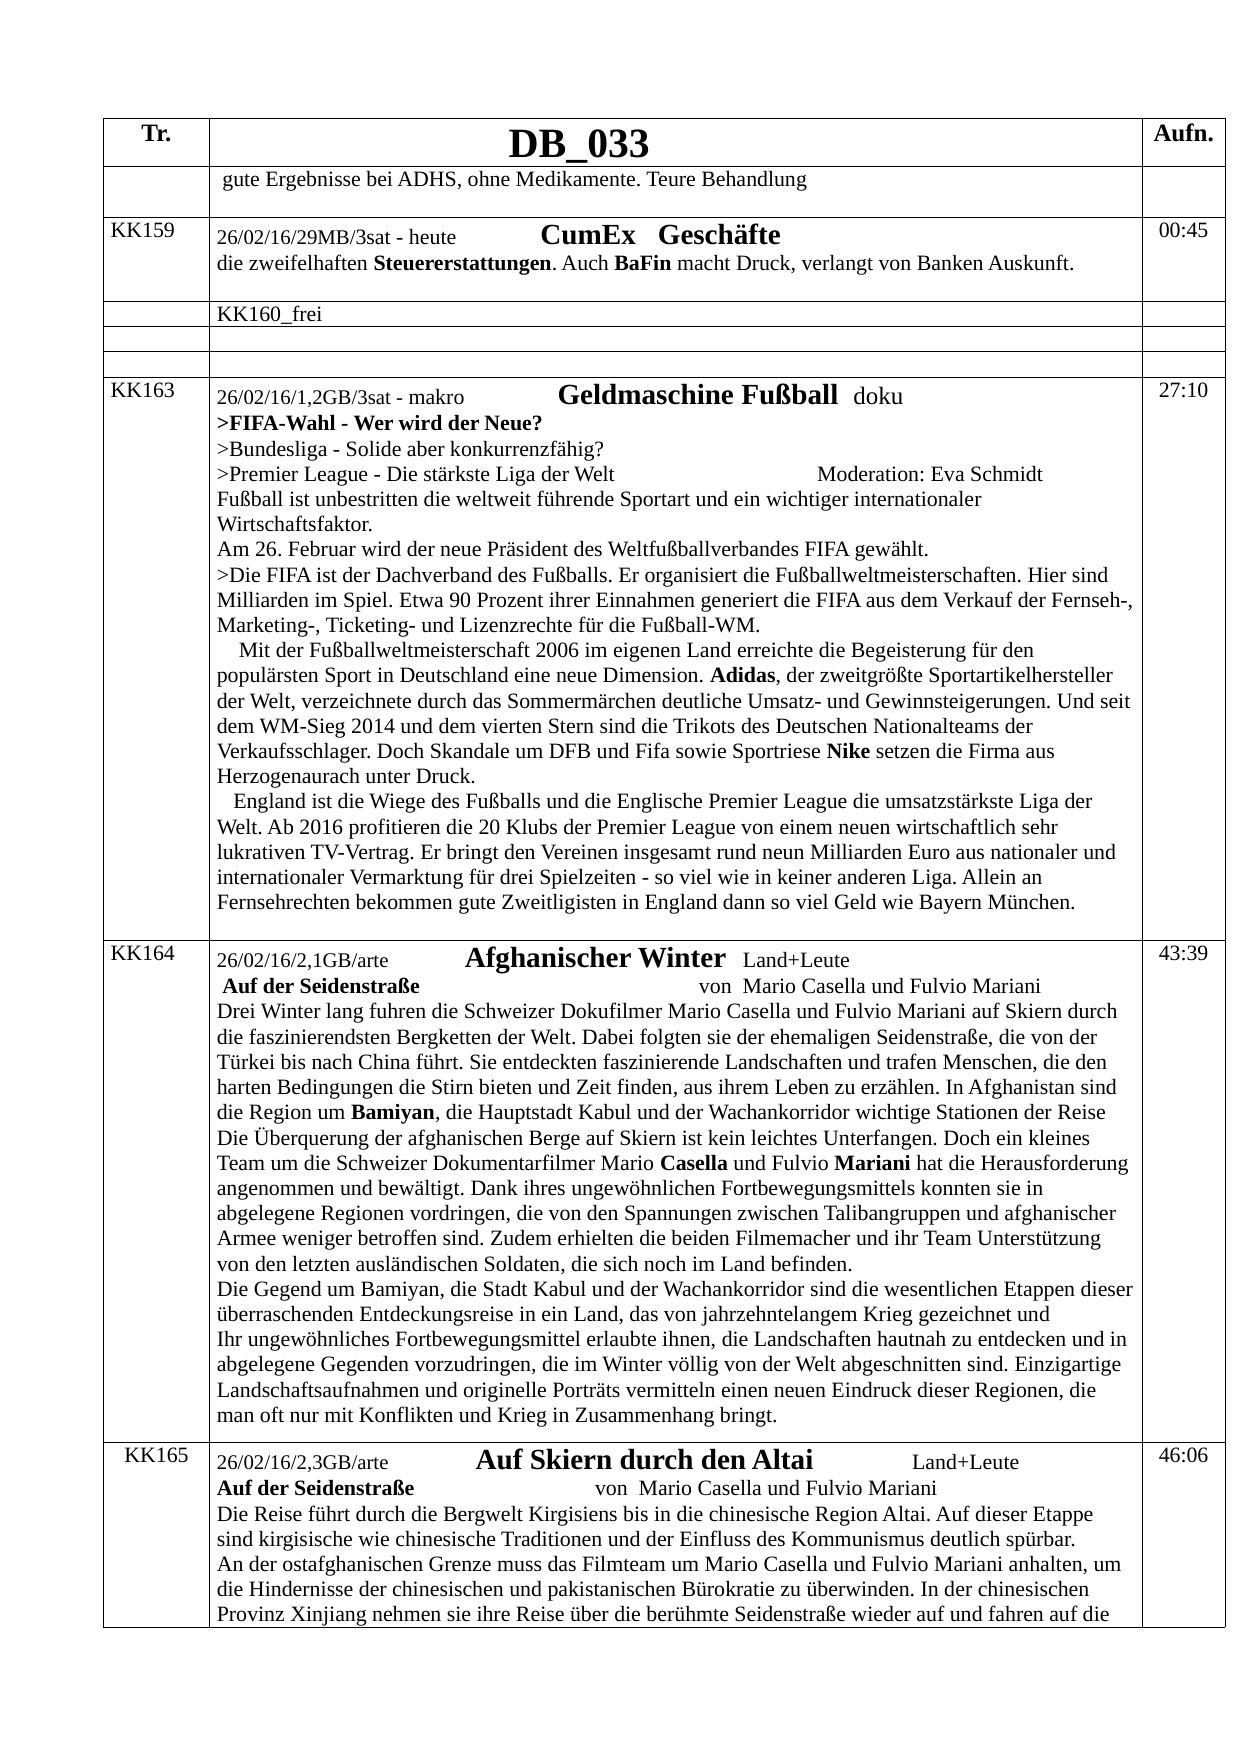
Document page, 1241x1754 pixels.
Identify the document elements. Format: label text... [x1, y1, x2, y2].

table_cell [1143, 167, 1225, 217]
table_cell 26/02/16/2,1GB/arte Afghanischer Winter Land+Leute Auf der Seidenstraße von Mario Casella und Fulvio Mariani Drei Winter lang fuhren die Schweizer Dokufilmer Mario Casella und Fulvio Mariani auf Skiern durch die faszinierendsten Bergketten der Welt. Dabei folgten sie der ehemaligen Seidenstraße, die von der Türkei bis nach China führt. Sie entdeckten faszinierende Landschaften und trafen Menschen, die den harten Bedingungen die Stirn bieten und Zeit finden, aus ihrem Leben zu erzählen. In Afghanistan sind die Region um Bamiyan, die Hauptstadt Kabul und der Wachankorridor wichtige Stationen der Reise Die Überquerung der afghanischen Berge auf Skiern ist kein leichtes Unterfangen. Doch ein kleines Team um die Schweizer Dokumentarfilmer Mario Casella und Fulvio Mariani hat die Herausforderung angenommen und bewältigt. Dank ihres ungewöhnlichen Fortbewegungsmittels konnten sie in abgelegene Regionen vordringen, die von den Spannungen zwischen Talibangruppen und afghanischer Armee weniger betroffen sind. Zudem erhielten die beiden Filmemacher und ihr Team Unterstützung von den letzten ausländischen Soldaten, die sich noch im Land befinden. Die Gegend um Bamiyan, die Stadt Kabul und der Wachankorridor sind die wesentlichen Etappen dieser überraschenden Entdeckungsreise in ein Land, das von jahrzehntelangem Krieg gezeichnet und Ihr ungewöhnliches Fortbewegungsmittel erlaubte ihnen, die Landschaften hautnah zu entdecken und in abgelegene Gegenden vorzudringen, die im Winter völlig von der Welt abgeschnitten sind. Einzigartige Landschaftsaufnahmen und originelle Porträts vermitteln einen neuen Eindruck dieser Regionen, die man oft nur mit Konflikten und Krieg in Zusammenhang bringt. [210, 941, 1142, 1442]
table_cell [104, 327, 209, 351]
table_cell 26/02/16/2,3GB/arte Auf Skiern durch den Altai Land+Leute Auf der Seidenstraße von Mario Casella und Fulvio Mariani Die Reise führt durch die Bergwelt Kirgisiens bis in die chinesische Region Altai. Auf dieser Etappe sind kirgisische wie chinesische Traditionen und der Einfluss des Kommunismus deutlich spürbar. An der ostafghanischen Grenze muss das Filmteam um Mario Casella und Fulvio Mariani anhalten, um die Hindernisse der chinesischen und pakistanischen Bürokratie zu überwinden. In der chinesischen Provinz Xinjiang nehmen sie ihre Reise über die berühmte Seidenstraße wieder auf und fahren auf die [210, 1443, 1142, 1627]
table_cell [1143, 302, 1225, 326]
table_cell [104, 302, 209, 326]
table_cell 43:39 [1143, 941, 1225, 1442]
table_cell 46:06 [1143, 1443, 1225, 1627]
table_header Aufn. [1143, 119, 1225, 166]
table_cell KK163 [104, 378, 209, 940]
table_header Tr. [104, 119, 209, 166]
table_cell 26/02/16/1,2GB/3sat - makro Geldmaschine Fußball doku >FIFA-Wahl - Wer wird der Neue? >Bundesliga - Solide aber konkurrenzfähig? >Premier League - Die stärkste Liga der Welt Moderation: Eva Schmidt Fußball ist unbestritten die weltweit führende Sportart und ein wichtiger internationaler Wirtschaftsfaktor. Am 26. Februar wird der neue Präsident des Weltfußballverbandes FIFA gewählt. >Die FIFA ist der Dachverband des Fußballs. Er organisiert die Fußballweltmeisterschaften. Hier sind Milliarden im Spiel. Etwa 90 Prozent ihrer Einnahmen generiert die FIFA aus dem Verkauf der Fernseh-, Marketing-, Ticketing- und Lizenzrechte für die Fußball-WM. Mit der Fußballweltmeisterschaft 2006 im eigenen Land erreichte die Begeisterung für den populärsten Sport in Deutschland eine neue Dimension. Adidas, der zweitgrößte Sportartikelhersteller der Welt, verzeichnete durch das Sommermärchen deutliche Umsatz- und Gewinnsteigerungen. Und seit dem WM-Sieg 2014 und dem vierten Stern sind die Trikots des Deutschen Nationalteams der Verkaufsschlager. Doch Skandale um DFB und Fifa sowie Sportriese Nike setzen die Firma aus Herzogenaurach unter Druck. England ist die Wiege des Fußballs und die Englische Premier League die umsatzstärkste Liga der Welt. Ab 2016 profitieren die 20 Klubs der Premier League von einem neuen wirtschaftlich sehr lukrativen TV-Vertrag. Er bringt den Vereinen insgesamt rund neun Milliarden Euro aus nationaler und internationaler Vermarktung für drei Spielzeiten - so viel wie in keiner anderen Liga. Allein an Fernsehrechten bekommen gute Zweitligisten in England dann so viel Geld wie Bayern München. [210, 378, 1142, 940]
table_cell [104, 352, 209, 377]
table_cell KK165 [104, 1443, 209, 1627]
table_header DB_033 [210, 119, 1142, 166]
table_cell [1143, 352, 1225, 377]
table_cell 27:10 [1143, 378, 1225, 940]
table_cell gute Ergebnisse bei ADHS, ohne Medikamente. Teure Behandlung [210, 167, 1142, 217]
table_cell [210, 327, 1142, 351]
table_cell KK159 [104, 218, 209, 301]
table_cell KK160_frei [210, 302, 1142, 326]
table_cell [210, 352, 1142, 377]
table_cell 00:45 [1143, 218, 1225, 301]
table_cell [104, 167, 209, 217]
table_cell KK164 [104, 941, 209, 1442]
table_cell [1143, 327, 1225, 351]
table_cell 26/02/16/29MB/3sat - heute CumEx Geschäfte die zweifelhaften Steuererstattungen. Auch BaFin macht Druck, verlangt von Banken Auskunft. [210, 218, 1142, 301]
